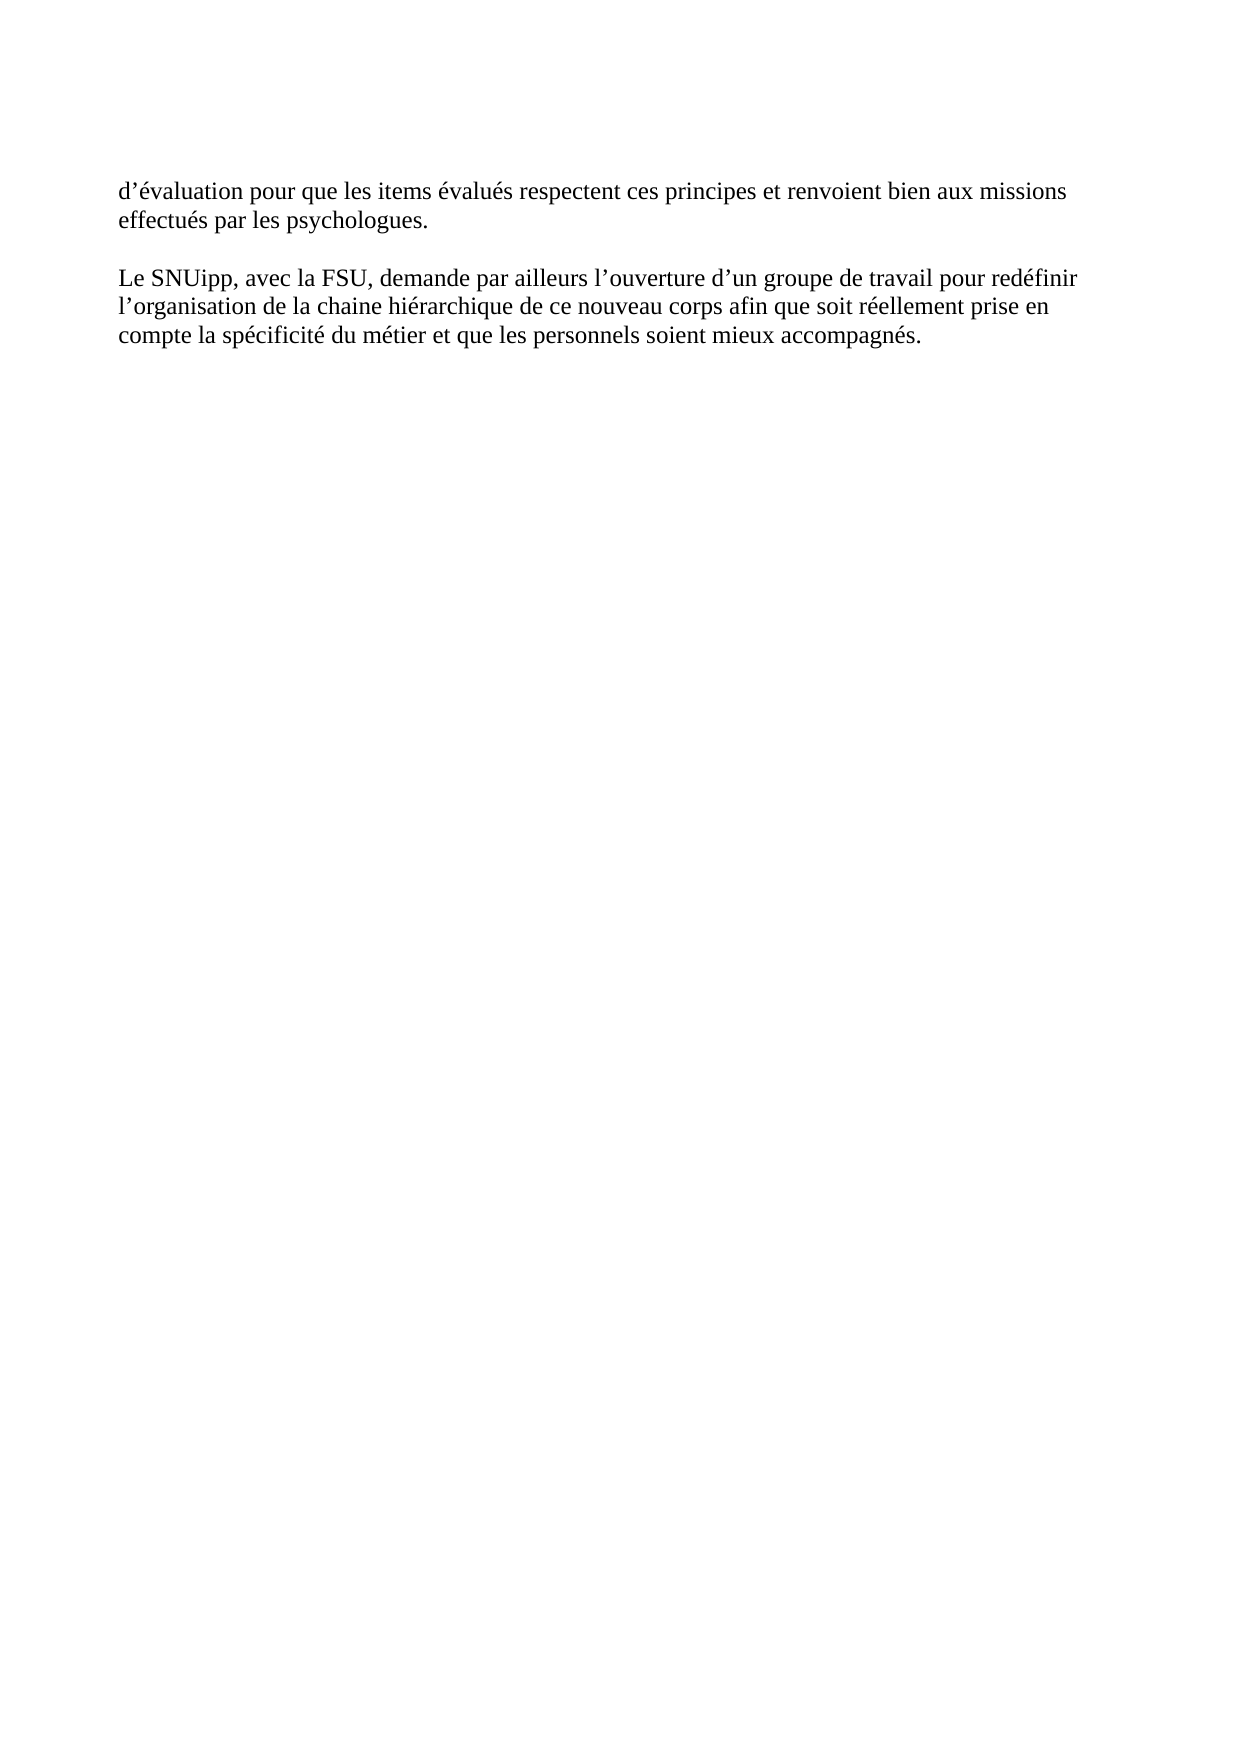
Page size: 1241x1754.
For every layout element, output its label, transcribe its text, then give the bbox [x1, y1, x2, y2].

text d’évaluation pour que les items évalués respectent ces principes et renvoient bien aux missions effectués par les psychologues. Le SNUipp, avec la FSU, demande par ailleurs l’ouverture d’un groupe de travail pour redéfinir l’organisation de la chaine hiérarchique de ce nouveau corps afin que soit réellement prise en compte la spécificité du métier et que les personnels soient mieux accompagnés. [118, 176, 1122, 349]
